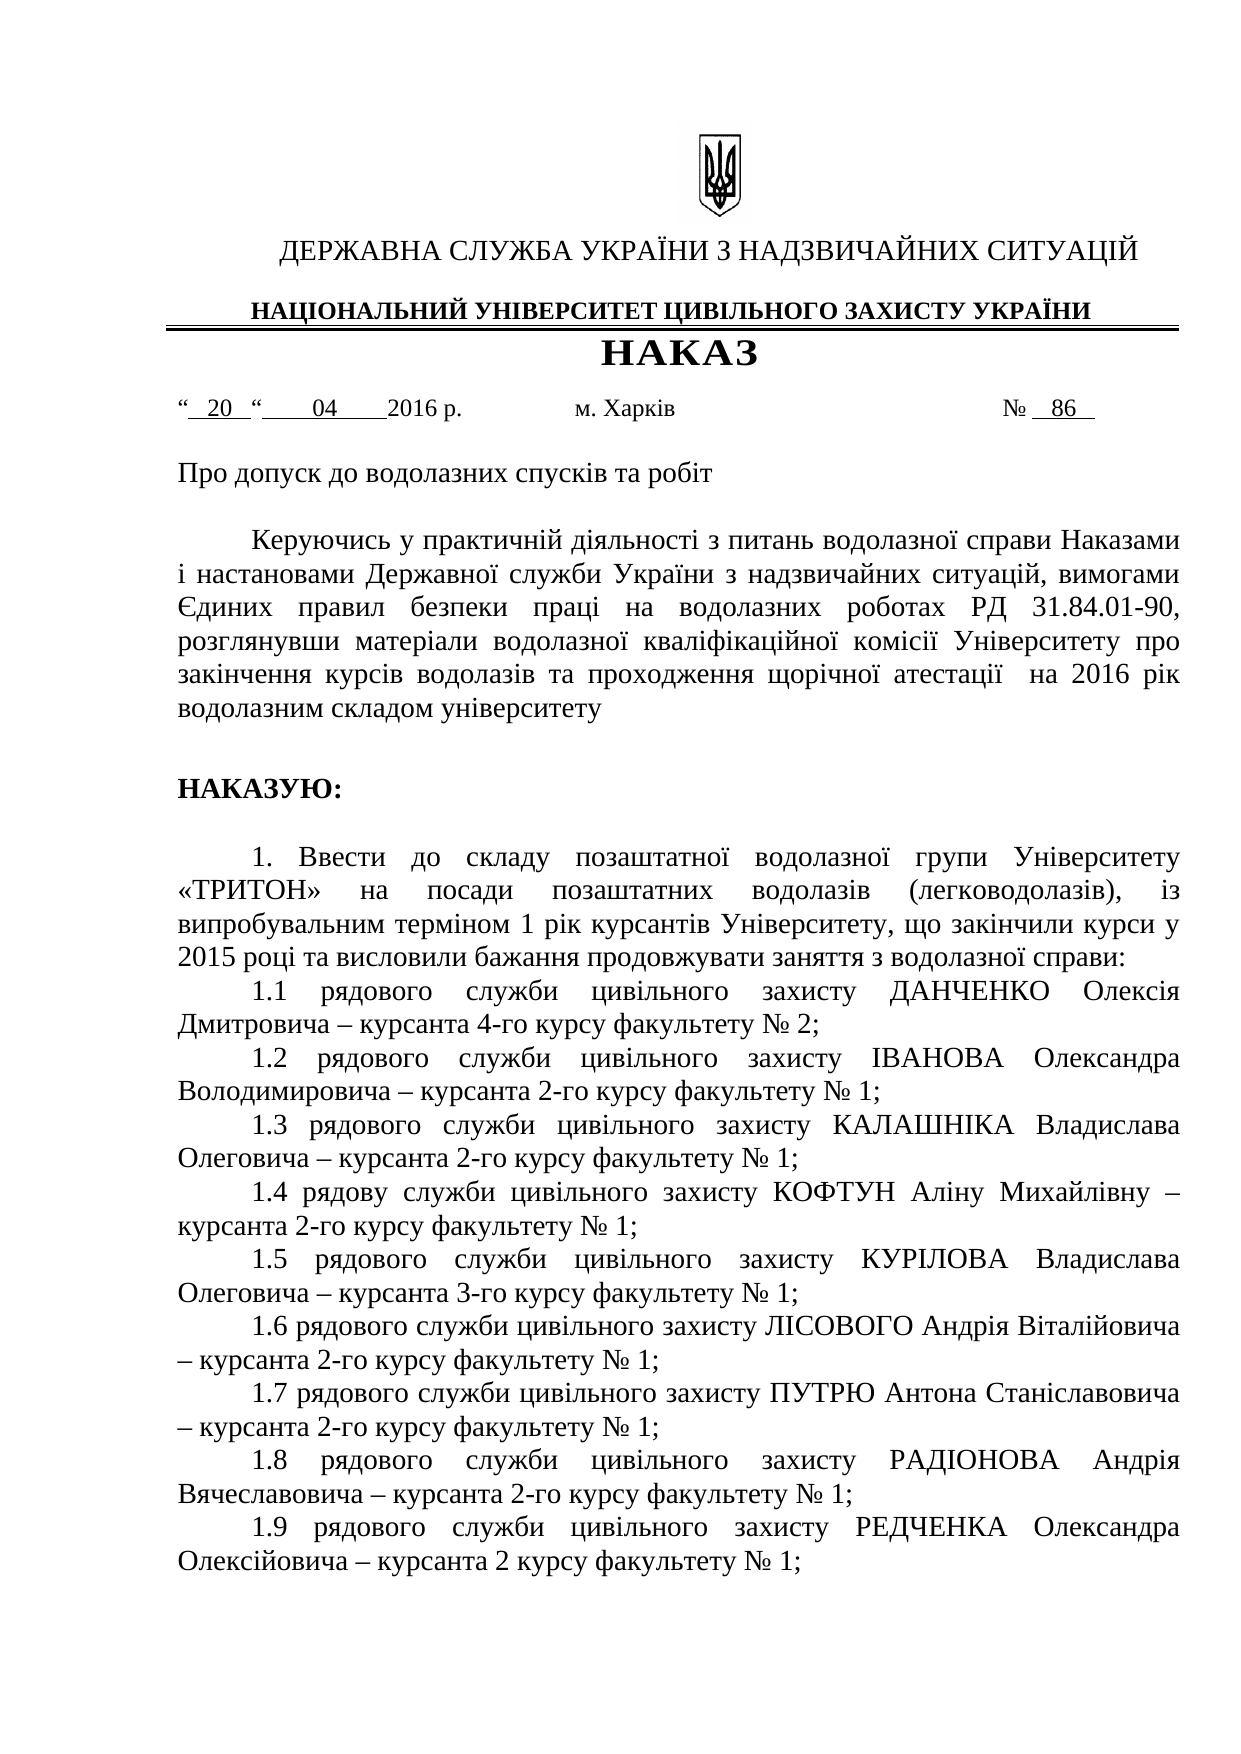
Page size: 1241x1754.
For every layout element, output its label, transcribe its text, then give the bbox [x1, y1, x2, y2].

text 1.7 рядового служби цивільного захисту ПУТРЮ Антона Станіславовича – курсанта 2-го курсу факультету № 1; [177, 1375, 1181, 1442]
text 1.3 рядового служби цивільного захисту КАЛАШНІКА Владислава Олеговича – курсанта 2-го курсу факультету № 1; [177, 1107, 1181, 1174]
text Про допуск до водолазних спусків та робіт [177, 455, 1181, 489]
text 1.5 рядового служби цивільного захисту КУРІЛОВА Владислава Олеговича – курсанта 3-го курсу факультету № 1; [177, 1241, 1181, 1308]
text 1.2 рядового служби цивільного захисту ІВАНОВА Олександра Володимировича – курсанта 2-го курсу факультету № 1; [177, 1040, 1181, 1107]
text 1.8 рядового служби цивільного захисту РАДІОНОВА Андрія Вячеславовича – курсанта 2-го курсу факультету № 1; [177, 1442, 1181, 1509]
text 1.1 рядового служби цивільного захисту ДАНЧЕНКО Олексія Дмитровича – курсанта 4-го курсу факультету № 2; [177, 973, 1181, 1040]
text Керуючись у практичній діяльності з питань водолазної справи Наказами і настановами Державної служби України з надзвичайних ситуацій, вимогами Єдиних правил безпеки праці на водолазних роботах РД 31.84.01-90, розглянувши матеріали водолазної кваліфікаційної комісії Університету про закінчення курсів водолазів та проходження щорічної атестації на 2016 рік водолазним складом університету [177, 522, 1181, 724]
text 1. Ввести до складу позаштатної водолазної групи Університету «ТРИТОН» на посади позаштатних водолазів (легководолазів), із випробувальним терміном 1 рік курсантів Університету, що закінчили курси у 2015 році та висловили бажання продовжувати заняття з водолазної справи: [177, 839, 1181, 973]
text 1.9 рядового служби цивільного захисту РЕДЧЕНКА Олександра Олексійовича – курсанта 2 курсу факультету № 1; [177, 1509, 1181, 1577]
text 1.4 рядову служби цивільного захисту КОФТУН Аліну Михайлівну – курсанта 2-го курсу факультету № 1; [177, 1174, 1181, 1241]
text 1.6 рядового служби цивільного захисту ЛІСОВОГО Андрія Віталійовича – курсанта 2-го курсу факультету № 1; [177, 1308, 1181, 1375]
text “ 20 “ 04 2016 р. м. Харків № 86 . [177, 393, 1181, 422]
table_header ДЕРЖАВНА СЛУЖБА УКРАЇНИ З НАДЗВИЧАЙНИХ СИТУАЦІЙ НАЦІОНАЛЬНИЙ УНІВЕРСИТЕТ ЦИВІЛЬНОГО ЗАХИСТУ УКРАЇНИ [166, 234, 1178, 324]
text НАКАЗУЮ: [177, 772, 1181, 805]
text НАКАЗ [177, 331, 1181, 374]
